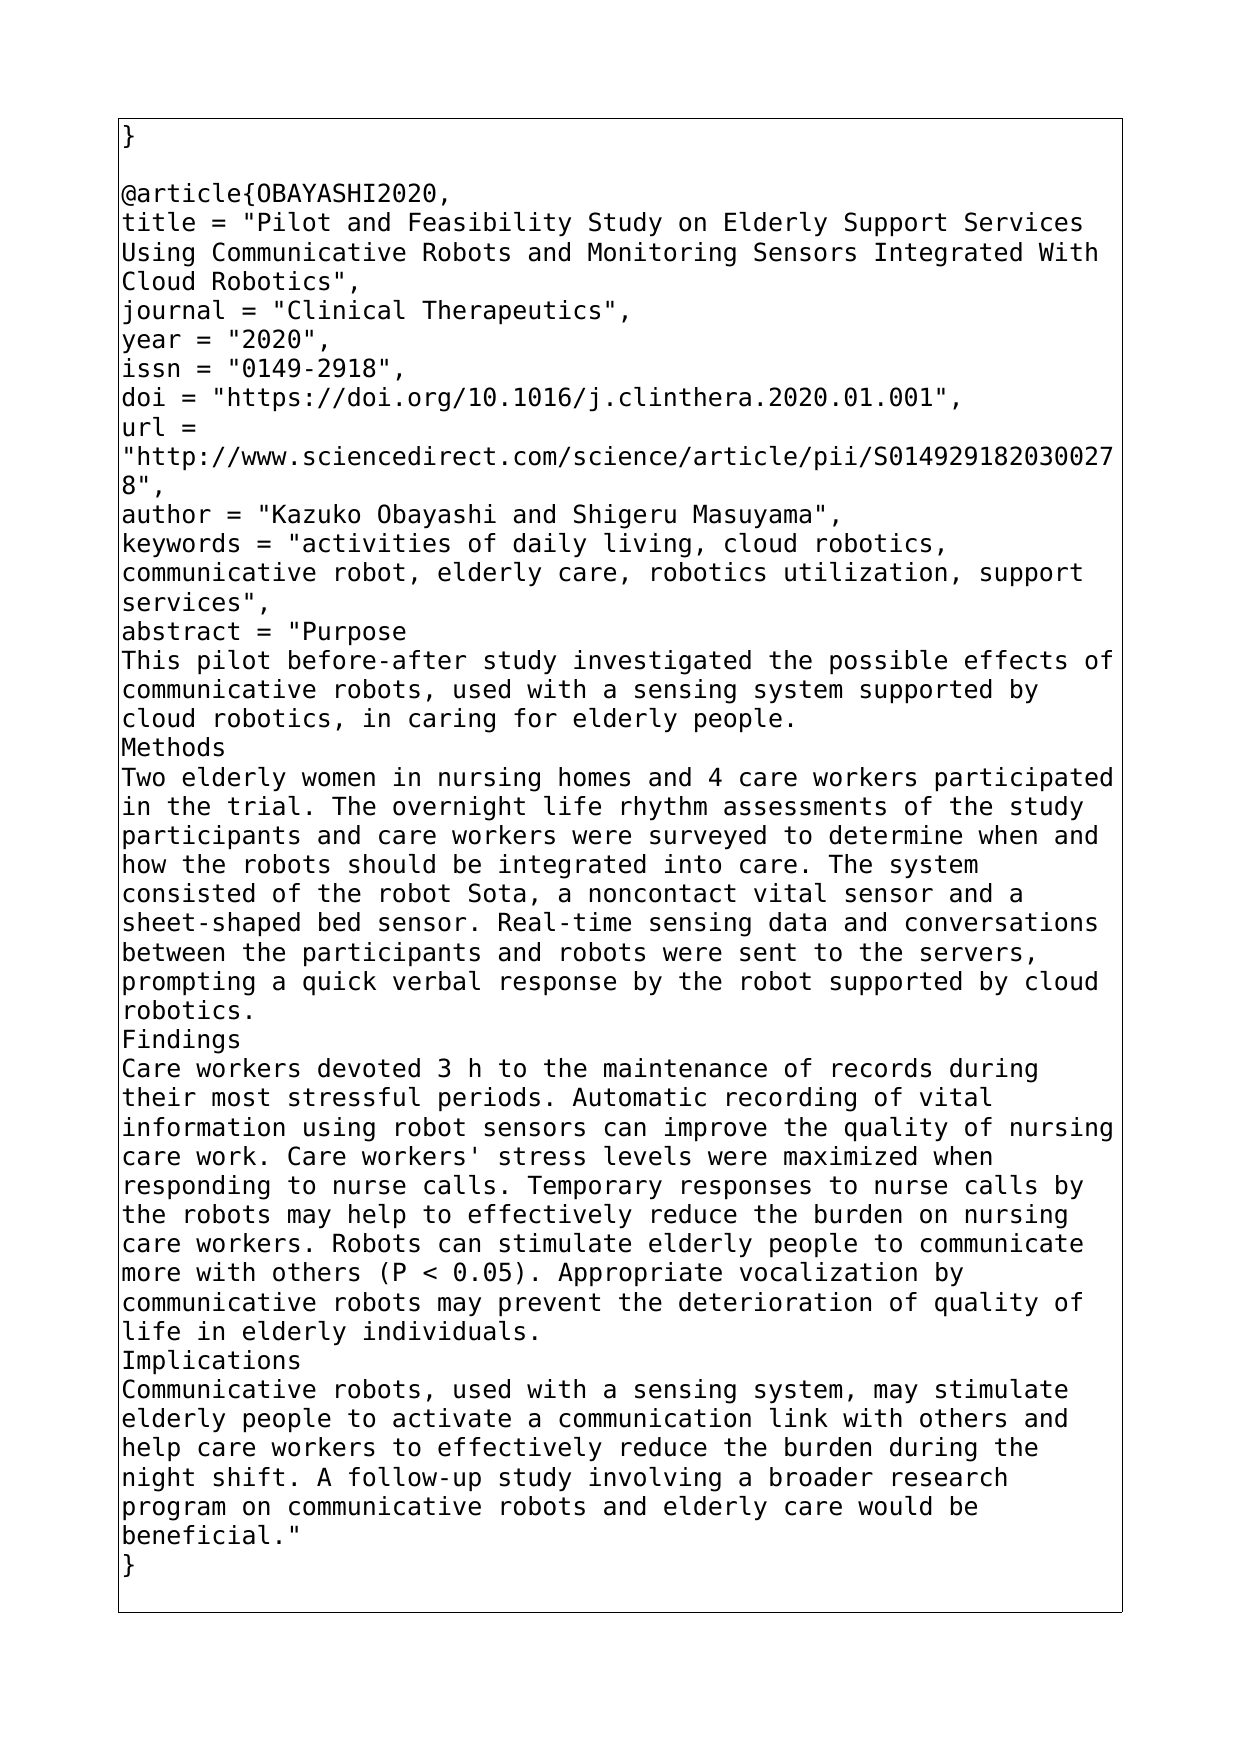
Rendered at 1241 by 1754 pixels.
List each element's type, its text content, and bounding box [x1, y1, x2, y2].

table_header } @article{OBAYASHI2020, title = "Pilot and Feasibility Study on Elderly Support Services Using Communicative Robots and Monitoring Sensors Integrated With Cloud Robotics", journal = "Clinical Therapeutics", year = "2020", issn = "0149-2918", doi = "https://doi.org/10.1016/j.clinthera.2020.01.001", url = "http://www.sciencedirect.com/science/article/pii/S0149291820300278", author = "Kazuko Obayashi and Shigeru Masuyama", keywords = "activities of daily living, cloud robotics, communicative robot, elderly care, robotics utilization, support services", abstract = "Purpose This pilot before-after study investigated the possible effects of communicative robots, used with a sensing system supported by cloud robotics, in caring for elderly people. Methods Two elderly women in nursing homes and 4 care workers participated in the trial. The overnight life rhythm assessments of the study participants and care workers were surveyed to determine when and how the robots should be integrated into care. The system consisted of the robot Sota, a noncontact vital sensor and a sheet-shaped bed sensor. Real-time sensing data and conversations between the participants and robots were sent to the servers, prompting a quick verbal response by the robot supported by cloud robotics. Findings Care workers devoted 3 h to the maintenance of records during their most stressful periods. Automatic recording of vital information using robot sensors can improve the quality of nursing care work. Care workers' stress levels were maximized when responding to nurse calls. Temporary responses to nurse calls by the robots may help to effectively reduce the burden on nursing care workers. Robots can stimulate elderly people to communicate more with others (P < 0.05). Appropriate vocalization by communicative robots may prevent the deterioration of quality of life in elderly individuals. Implications Communicative robots, used with a sensing system, may stimulate elderly people to activate a communication link with others and help care workers to effectively reduce the burden during the night shift. A follow-up study involving a broader research program on communicative robots and elderly care would be beneficial." } [119, 119, 1122, 1612]
